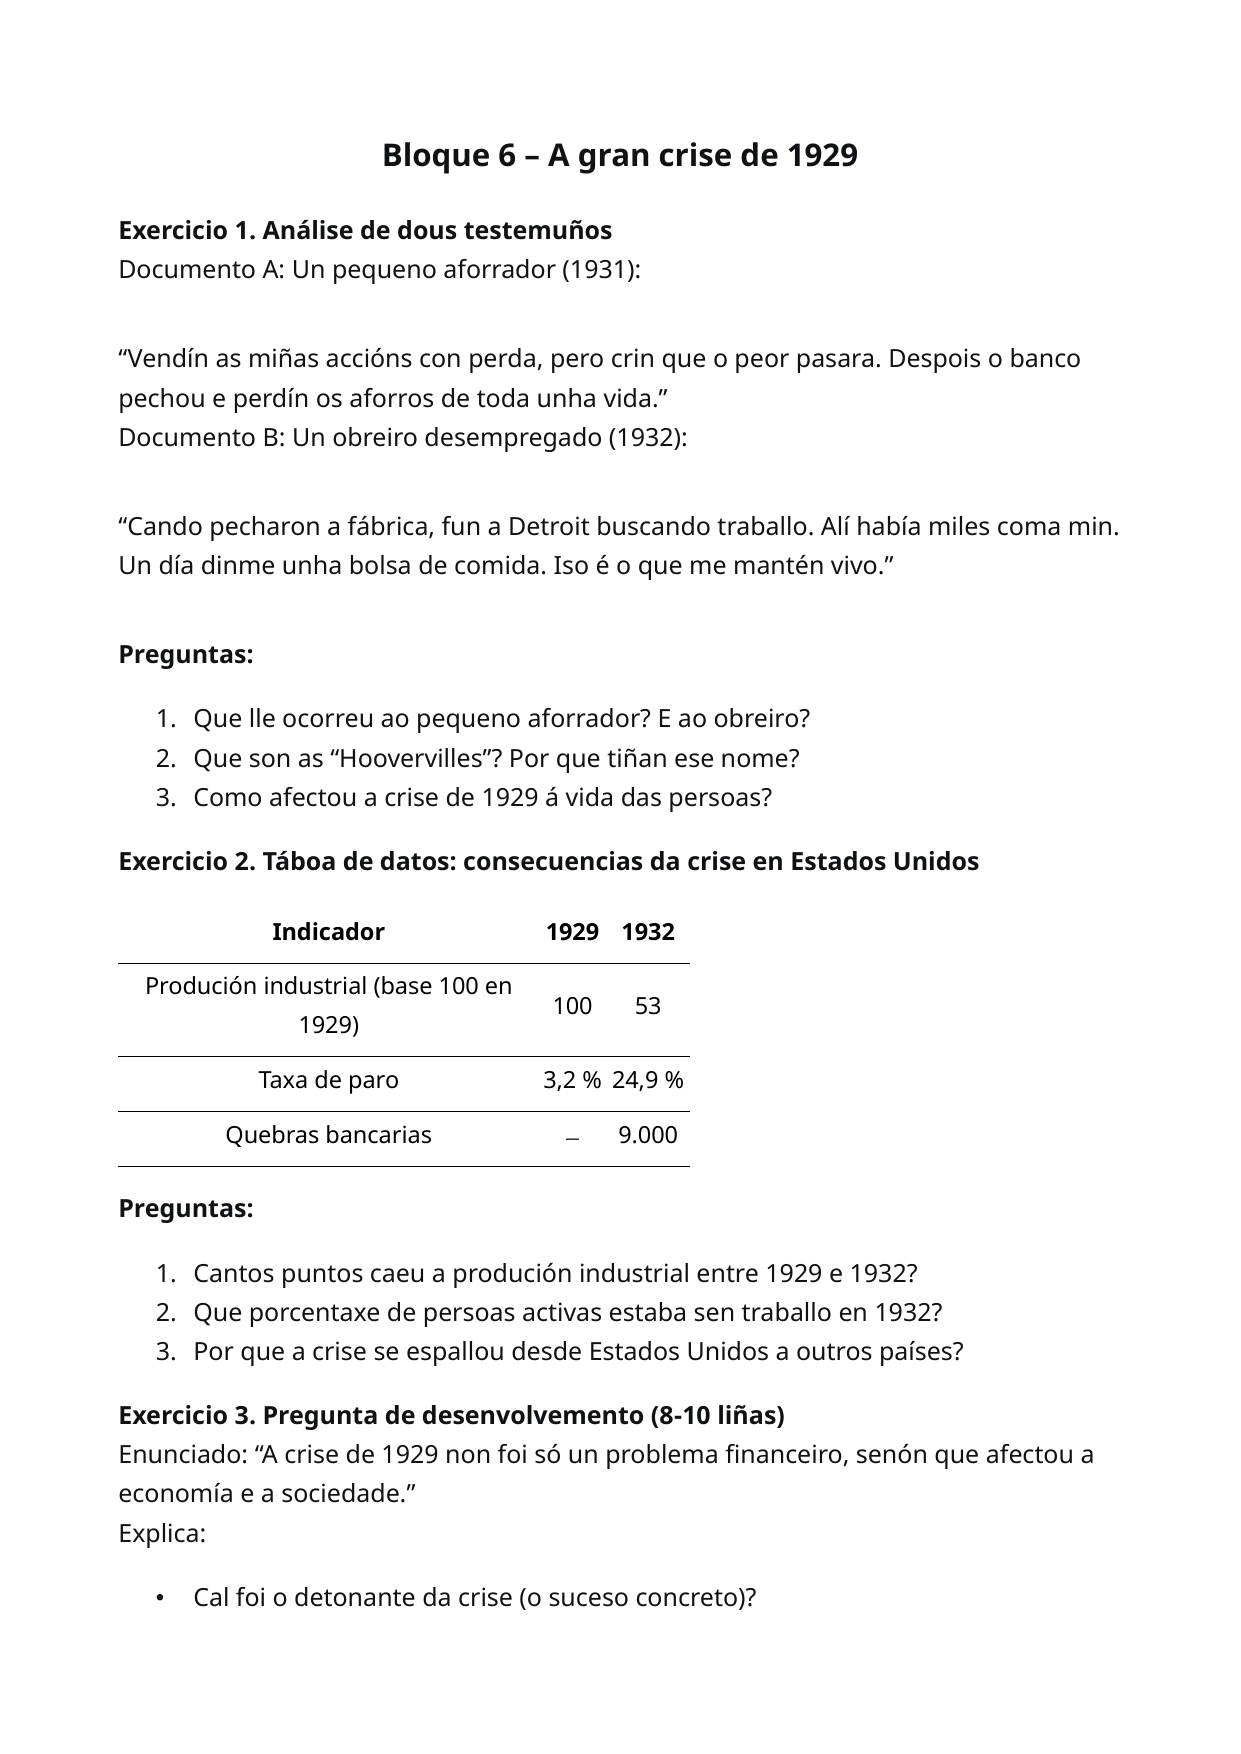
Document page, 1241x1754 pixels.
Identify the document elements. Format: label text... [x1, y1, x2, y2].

text “Vendín as miñas accións con perda, pero crin que o peor pasara. Despois o banco pechou e perdín os aforros de toda unha vida.” Documento B: Un obreiro desempregado (1932): [118, 341, 1122, 453]
table_cell Quebras bancarias [118, 1112, 539, 1166]
text “Cando pecharon a fábrica, fun a Detroit buscando traballo. Alí había miles coma min. Un día dinme unha bolsa de comida. Iso é o que me mantén vivo.” [118, 509, 1122, 582]
table_cell Taxa de paro [118, 1057, 539, 1111]
table_cell – [539, 1112, 606, 1166]
table_cell 100 [539, 964, 606, 1056]
table_cell 3,2 % [539, 1057, 606, 1111]
text Exercicio 2. Táboa de datos: consecuencias da crise en Estados Unidos [118, 844, 1122, 878]
table_cell 24,9 % [606, 1057, 690, 1111]
text Exercicio 1. Análise de dous testemuños Documento A: Un pequeno aforrador (1931): [118, 213, 1122, 286]
list Por que a crise se espallou desde Estados Unidos a outros países? [156, 1333, 1122, 1368]
text Preguntas: [118, 637, 1122, 671]
list Que porcentaxe de persoas activas estaba sen traballo en 1932? [156, 1294, 1122, 1328]
list Cal foi o detonante da crise (o suceso concreto)? [156, 1579, 1122, 1613]
list Cantos puntos caeu a produción industrial entre 1929 e 1932? [156, 1255, 1122, 1289]
list Como afectou a crise de 1929 á vida das persoas? [156, 779, 1122, 813]
list Que lle ocorreu ao pequeno aforrador? E ao obreiro? [156, 701, 1122, 735]
text Preguntas: [118, 1191, 1122, 1225]
table_cell Produción industrial (base 100 en 1929) [118, 964, 539, 1056]
text Exercicio 3. Pregunta de desenvolvemento (8‑10 liñas) Enunciado: “A crise de 1929 non foi só un problema financeiro, senón que afectou a economía e a sociedade.” Explica: [118, 1398, 1122, 1549]
table_cell 9.000 [606, 1112, 690, 1166]
table_header 1932 [606, 908, 690, 962]
list Que son as “Hoovervilles”? Por que tiñan ese nome? [156, 740, 1122, 774]
subtitle Bloque 6 – A gran crise de 1929 [118, 133, 1122, 175]
table_header 1929 [539, 908, 606, 962]
table_header Indicador [118, 908, 539, 962]
table_cell 53 [606, 964, 690, 1056]
